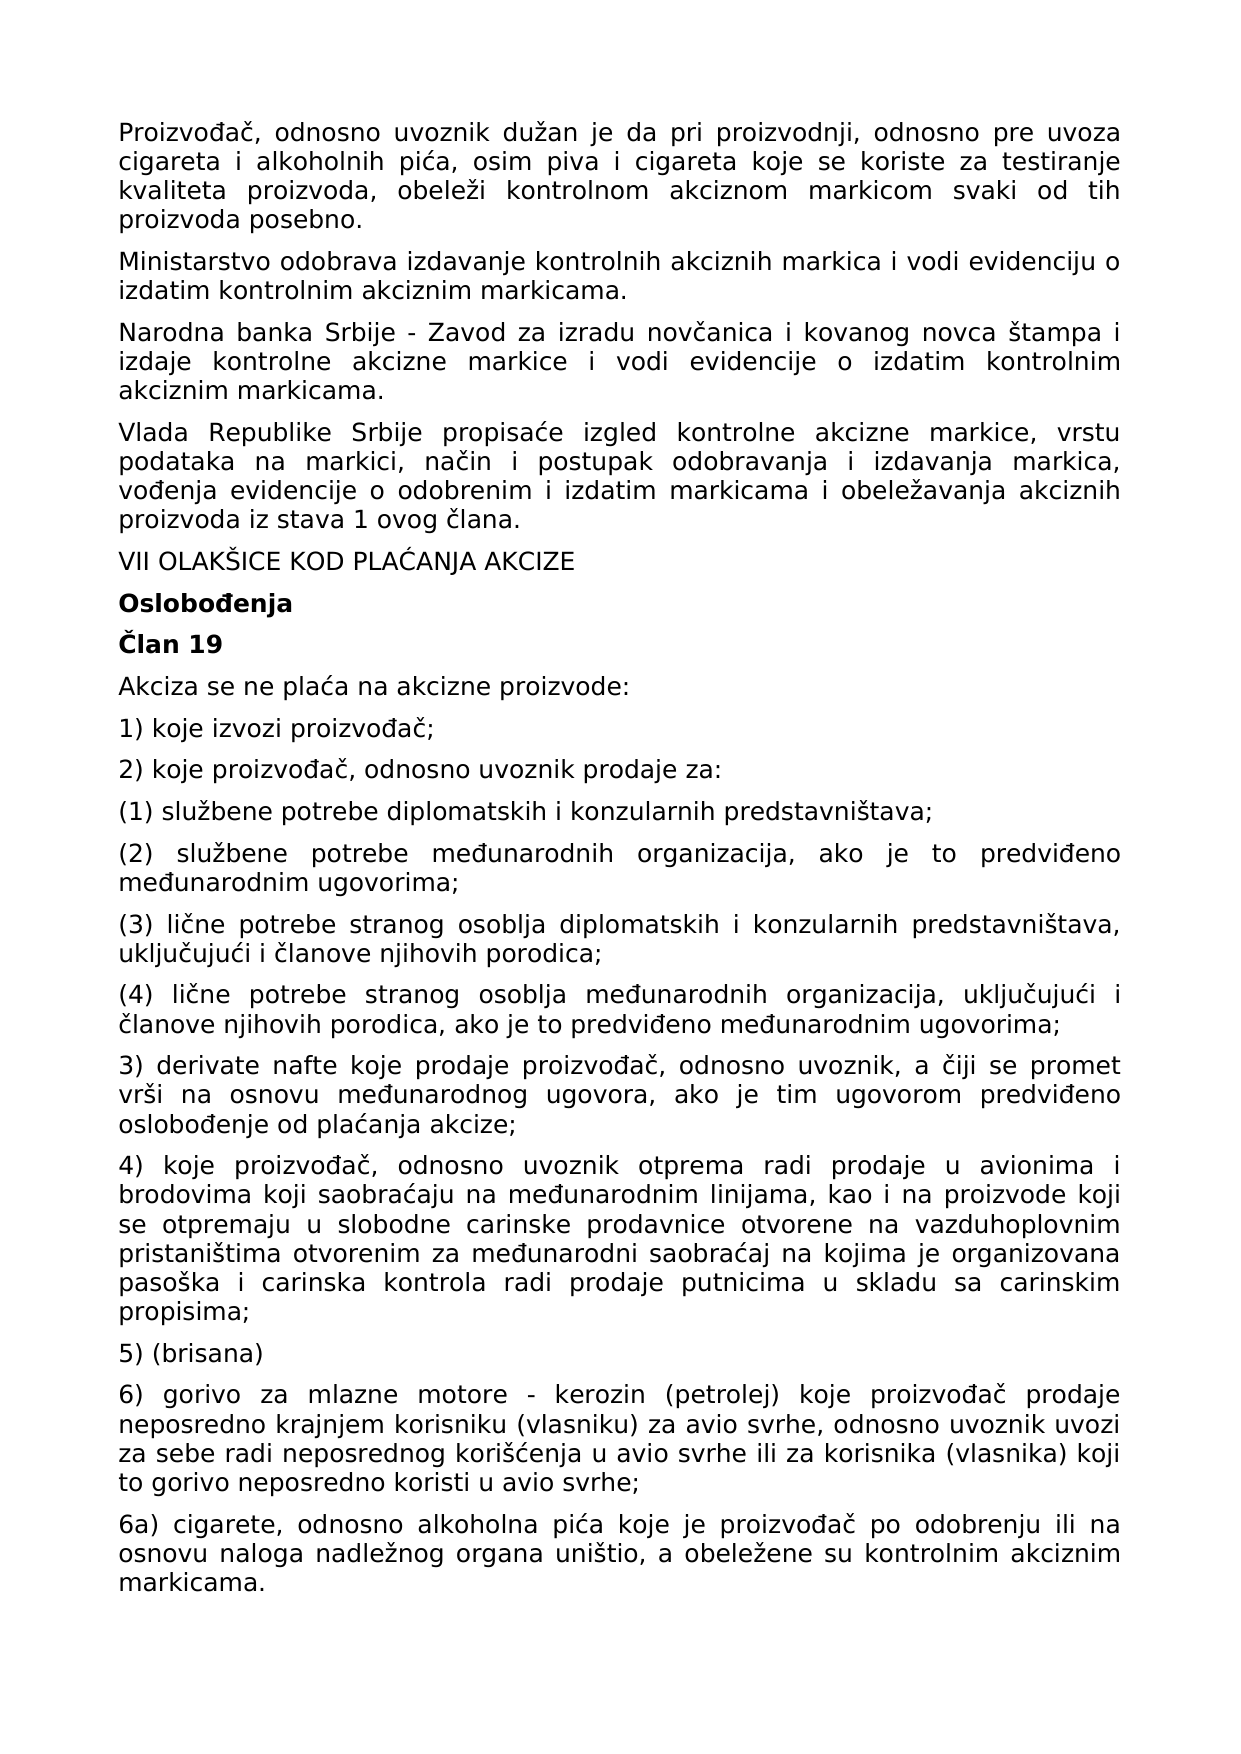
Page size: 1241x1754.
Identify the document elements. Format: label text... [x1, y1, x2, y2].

text Ministarstvo odobrava izdavanje kontrolnih akciznih markica i vodi evidenciju o izdatim kontrolnim akciznim markicama. [118, 247, 1122, 306]
text 4) koje proizvođač, odnosno uvoznik otprema radi prodaje u avionima i brodovima koji saobraćaju na međunarodnim linijama, kao i na proizvode koji se otpremaju u slobodne carinske prodavnice otvorene na vazduhoplovnim pristaništima otvorenim za međunarodni saobraćaj na kojima je organizovana pasoška i carinska kontrola radi prodaje putnicima u skladu sa carinskim propisima; [118, 1151, 1122, 1326]
text Vlada Republike Srbije propisaće izgled kontrolne akcizne markice, vrstu podataka na markici, način i postupak odobravanja i izdavanja markica, vođenja evidencije o odobrenim i izdatim markicama i obeležavanja akciznih proizvoda iz stava 1 ovog člana. [118, 418, 1122, 535]
text 6a) cigarete, odnosno alkoholna pića koje je proizvođač po odobrenju ili na osnovu naloga nadležnog organa uništio, a obeležene su kontrolnim akciznim markicama. [118, 1510, 1122, 1597]
text Član 19 [118, 631, 1122, 660]
text Proizvođač, odnosno uvoznik dužan je da pri proizvodnji, odnosno pre uvoza cigareta i alkoholnih pića, osim piva i cigareta koje se koriste za testiranje kvaliteta proizvoda, obeleži kontrolnom akciznom markicom svaki od tih proizvoda posebno. [118, 118, 1122, 235]
text (1) službene potrebe diplomatskih i konzularnih predstavništava; [118, 797, 1122, 826]
text 2) koje proizvođač, odnosno uvoznik prodaje za: [118, 756, 1122, 785]
text 3) derivate nafte koje prodaje proizvođač, odnosno uvoznik, a čiji se promet vrši na osnovu međunarodnog ugovora, ako je tim ugovorom predviđeno oslobođenje od plaćanja akcize; [118, 1051, 1122, 1139]
text (3) lične potrebe stranog osoblja diplomatskih i konzularnih predstavništava, uključujući i članove njihovih porodica; [118, 910, 1122, 968]
text Narodna banka Srbije - Zavod za izradu novčanica i kovanog novca štampa i izdaje kontrolne akcizne markice i vodi evidencije o izdatim kontrolnim akciznim markicama. [118, 318, 1122, 406]
text 6) gorivo za mlazne motore - kerozin (petrolej) koje proizvođač prodaje neposredno krajnjem korisniku (vlasniku) za avio svrhe, odnosno uvoznik uvozi za sebe radi neposrednog korišćenja u avio svrhe ili za korisnika (vlasnika) koji to gorivo neposredno koristi u avio svrhe; [118, 1381, 1122, 1497]
text Oslobođenja [118, 589, 1122, 618]
text 1) koje izvozi proizvođač; [118, 714, 1122, 743]
text 5) (brisana) [118, 1339, 1122, 1368]
text Akciza se ne plaća na akcizne proizvode: [118, 672, 1122, 701]
text VII OLAKŠICE KOD PLAĆANJA AKCIZE [118, 547, 1122, 576]
text (2) službene potrebe međunarodnih organizacija, ako je to predviđeno međunarodnim ugovorima; [118, 839, 1122, 897]
text (4) lične potrebe stranog osoblja međunarodnih organizacija, uključujući i članove njihovih porodica, ako je to predviđeno međunarodnim ugovorima; [118, 981, 1122, 1039]
